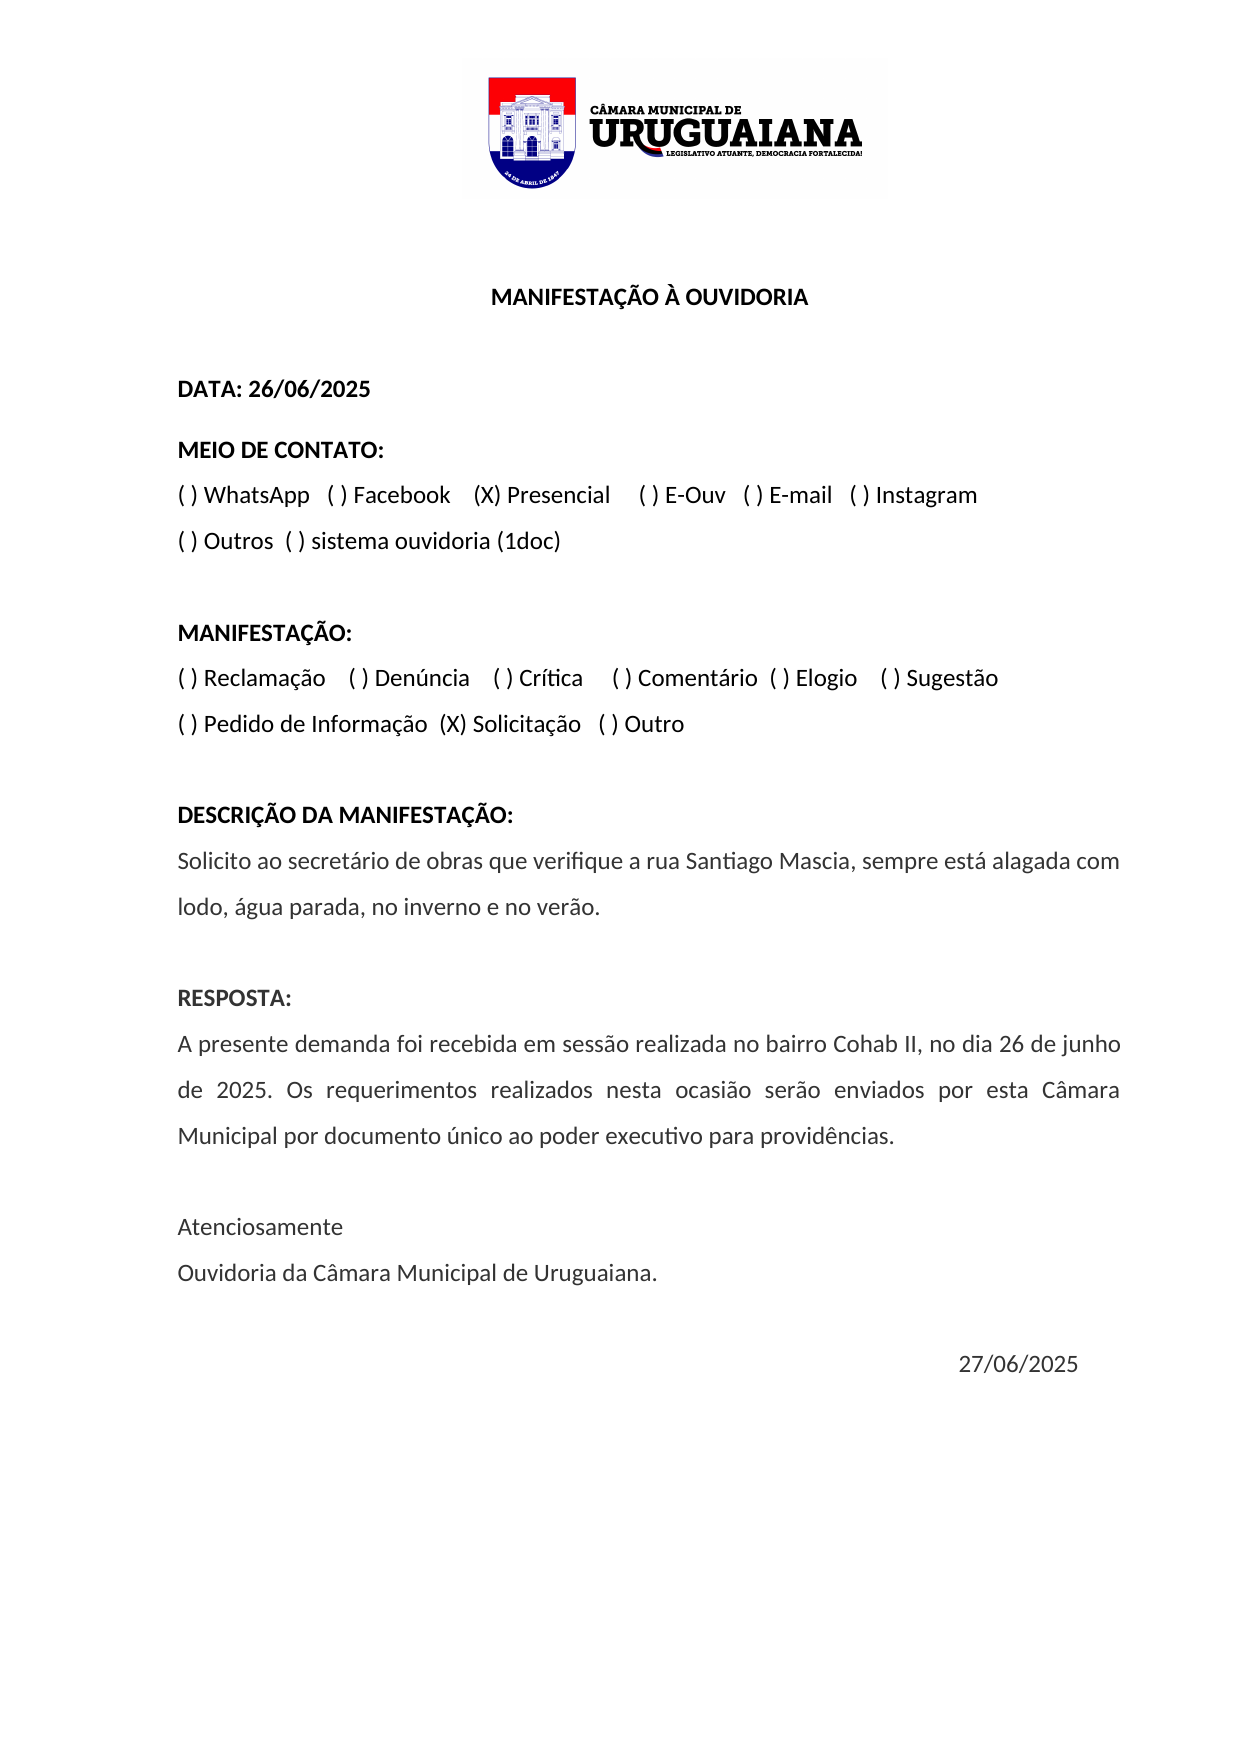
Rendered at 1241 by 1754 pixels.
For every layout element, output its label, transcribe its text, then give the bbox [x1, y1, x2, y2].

list Atenciosamente [177, 1211, 1122, 1242]
text ( ) Outros ( ) sistema ouvidoria (1doc) [177, 525, 1122, 556]
text MANIFESTAÇÃO À OUVIDORIA [177, 281, 1122, 312]
text ( ) WhatsApp ( ) Facebook (X) Presencial ( ) E-Ouv ( ) E-mail ( ) Instagram [177, 479, 1122, 510]
list A presente demanda foi recebida em sessão realizada no bairro Cohab II, no dia 26 de junho de 2025. Os requerimentos realizados nesta ocasião serão enviados por esta Câmara Municipal por documento único ao poder executivo para providências. [177, 1028, 1122, 1150]
text MEIO DE CONTATO: [177, 434, 1122, 464]
text ( ) Reclamação ( ) Denúncia ( ) Crítica ( ) Comentário ( ) Elogio ( ) Sugestão [177, 662, 1122, 693]
picture [462, 58, 888, 199]
list Solicito ao secretário de obras que verifique a rua Santiago Mascia, sempre está alagada com lodo, água parada, no inverno e no verão. [177, 845, 1122, 922]
text DATA: 26/06/2025 [177, 373, 1122, 403]
list RESPOSTA: [177, 983, 1122, 1013]
list 27/06/2025 [177, 1348, 1122, 1379]
text ( ) Pedido de Informação (X) Solicitação ( ) Outro [177, 708, 1122, 739]
text MANIFESTAÇÃO: [177, 617, 1122, 647]
list Ouvidoria da Câmara Municipal de Uruguaiana. [177, 1257, 1122, 1333]
text DESCRIÇÃO DA MANIFESTAÇÃO: [177, 800, 1122, 830]
